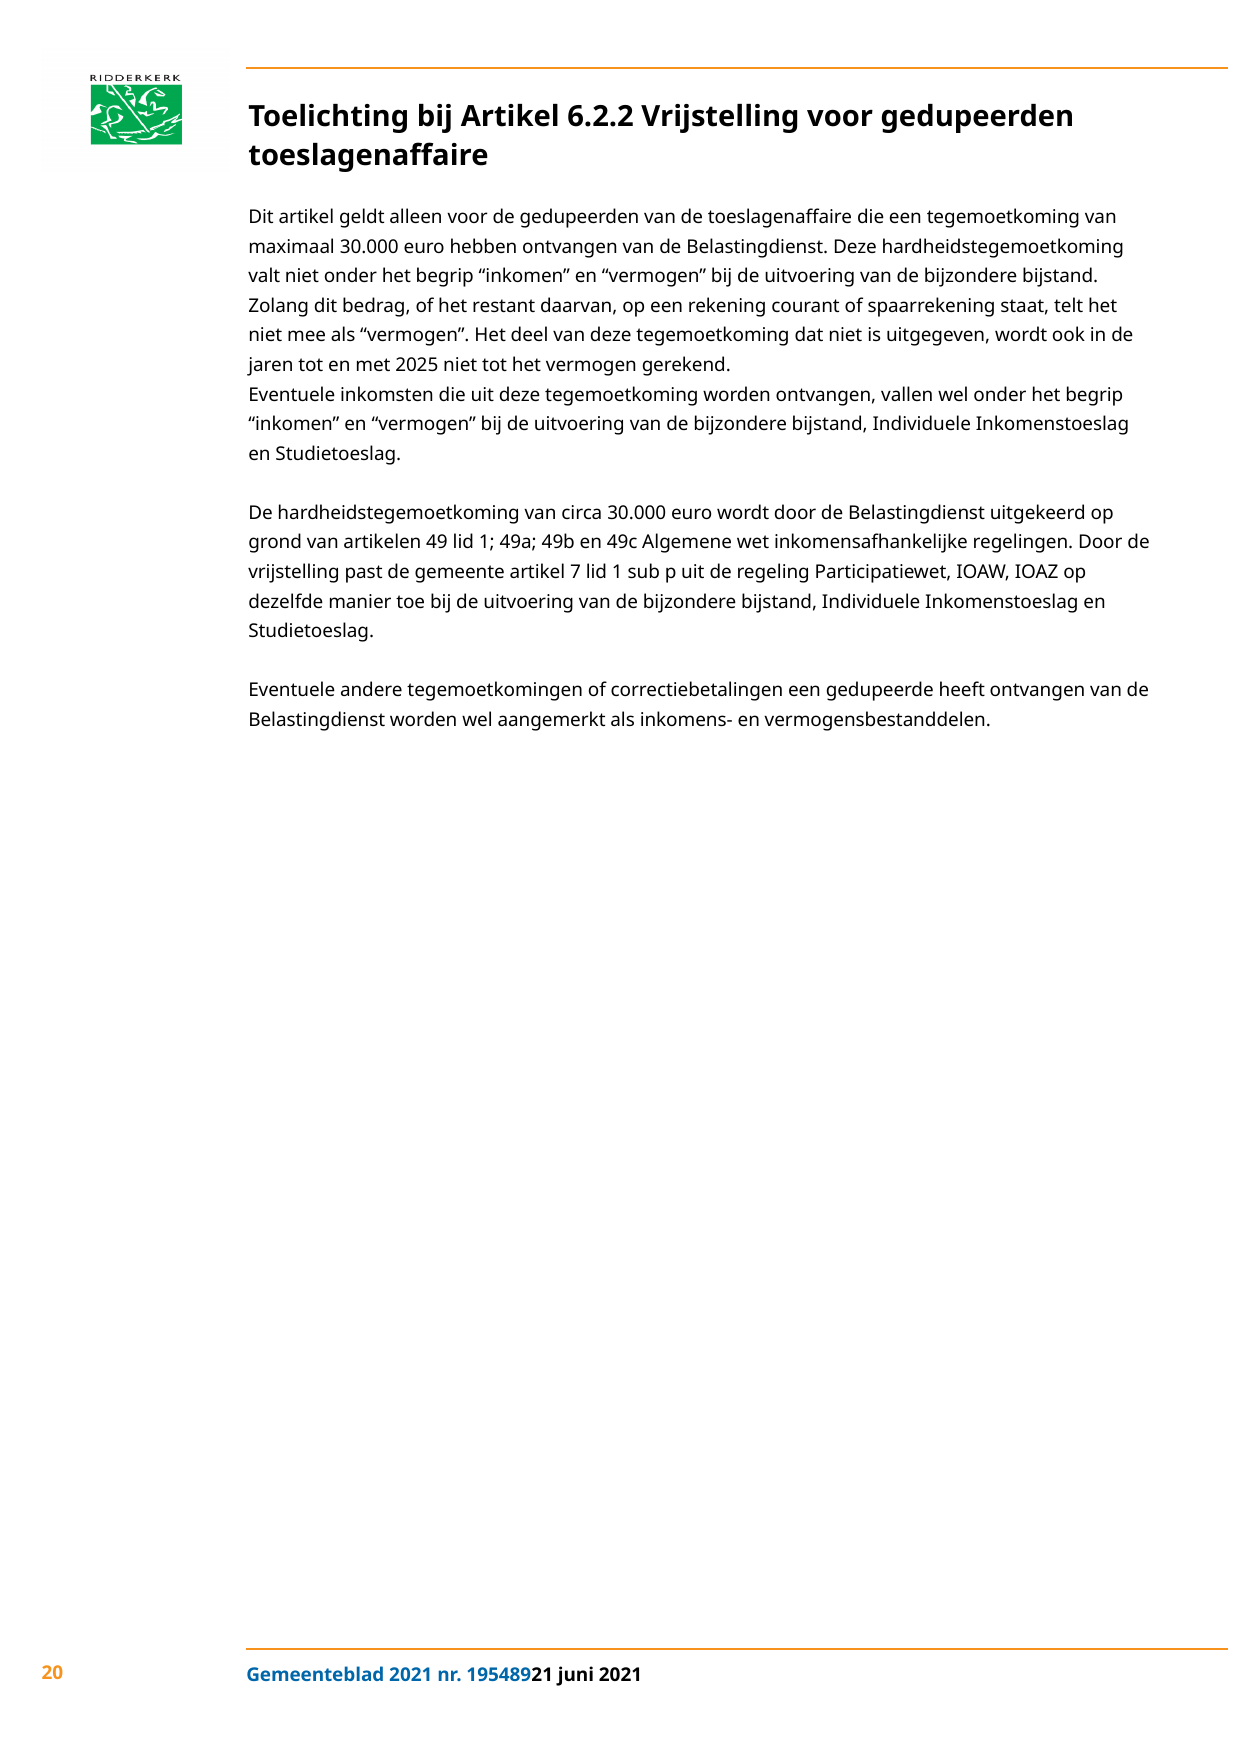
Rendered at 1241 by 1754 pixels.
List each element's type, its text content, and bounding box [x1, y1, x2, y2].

text Eventuele andere tegemoetkomingen of correctiebetalingen een gedupeerde heeft ontvangen van de Belastingdienst worden wel aangemerkt als inkomens- en vermogensbestanddelen. [248, 677, 1152, 732]
text De hardheidstegemoetkoming van circa 30.000 euro wordt door de Belastingdienst uitgekeerd op grond van artikelen 49 lid 1; 49a; 49b en 49c Algemene wet inkomensafhankelijke regelingen. Door de vrijstelling past de gemeente artikel 7 lid 1 sub p uit de regeling Participatiewet, IOAW, IOAZ op dezelfde manier toe bij de uitvoering van de bijzondere bijstand, Individuele Inkomenstoeslag en Studietoeslag. [248, 499, 1152, 643]
text Toelichting bij Artikel 6.2.2 Vrijstelling voor gedupeerden toeslagenaffaire [248, 95, 1152, 174]
text Eventuele inkomsten die uit deze tegemoetkoming worden ontvangen, vallen wel onder het begrip “inkomen” en “vermogen” bij de uitvoering van de bijzondere bijstand, Individuele Inkomenstoeslag en Studietoeslag. [248, 381, 1152, 466]
text Dit artikel geldt alleen voor de gedupeerden van de toeslagenaffaire die een tegemoetkoming van maximaal 30.000 euro hebben ontvangen van de Belastingdienst. Deze hardheidstegemoetkoming valt niet onder het begrip “inkomen” en “vermogen” bij de uitvoering van de bijzondere bijstand. Zolang dit bedrag, of het restant daarvan, op een rekening courant of spaarrekening staat, telt het niet mee als “vermogen”. Het deel van deze tegemoetkoming dat niet is uitgegeven, wordt ook in de jaren tot en met 2025 niet tot het vermogen gerekend. [248, 203, 1152, 377]
picture [41, 47, 231, 172]
